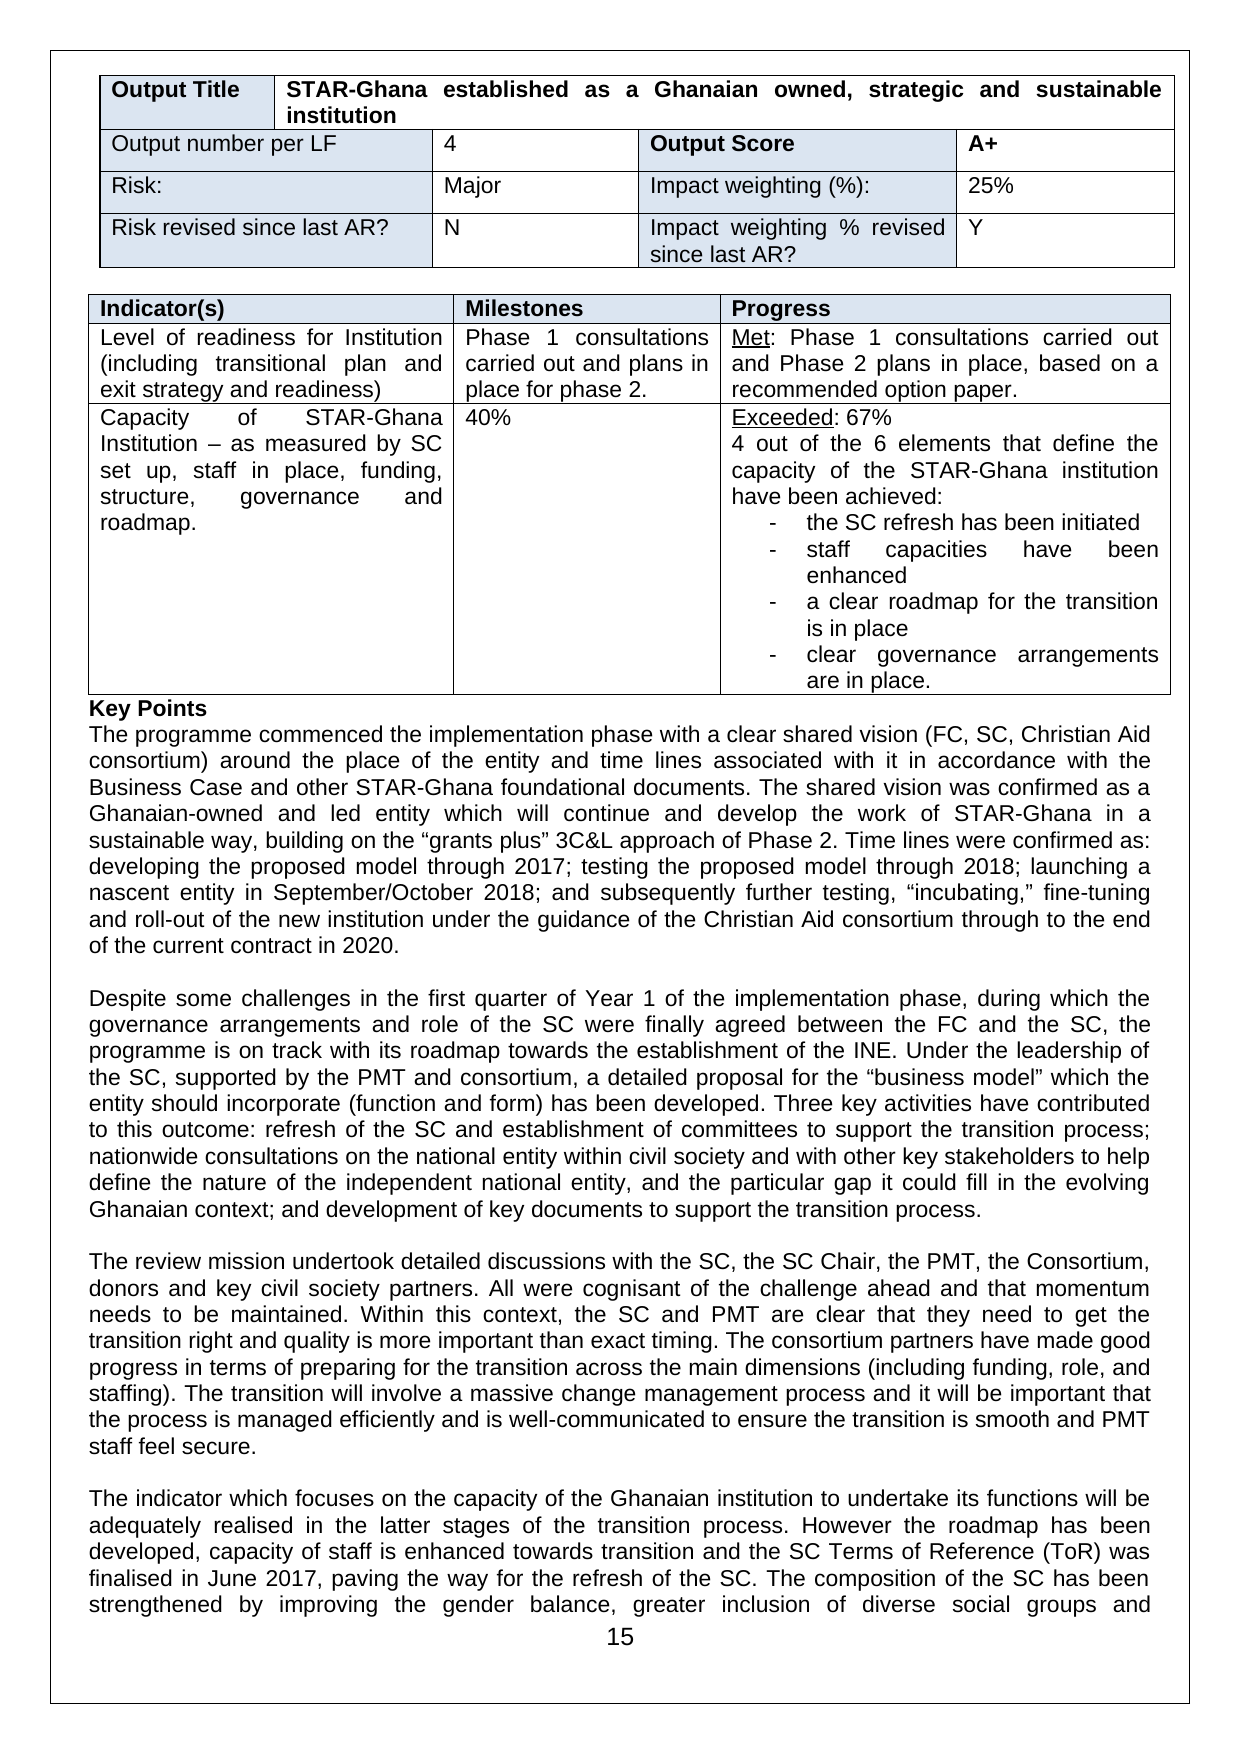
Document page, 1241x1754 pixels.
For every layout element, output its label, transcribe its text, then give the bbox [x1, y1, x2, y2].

text Key Points [89, 695, 1152, 721]
table_header Output Title [101, 76, 274, 129]
table_cell Impact weighting % revised since last AR? [639, 214, 956, 267]
table_cell 4 [433, 130, 638, 171]
table_cell Risk revised since last AR? [101, 214, 432, 267]
table_cell Exceeded: 67% 4 out of the 6 elements that define the capacity of the STAR-Ghana institution have been achieved: the SC refresh has been initiated staff capacities have been enhanced a clear roadmap for the transition is in place clear governance arrangements are in place. [721, 404, 1170, 694]
table_header Indicator(s) [89, 295, 453, 323]
table_header Progress [721, 295, 1170, 323]
table_cell 25% [957, 172, 1174, 213]
table_cell Y [957, 214, 1174, 267]
text The programme commenced the implementation phase with a clear shared vision (FC, SC, Christian Aid consortium) around the place of the entity and time lines associated with it in accordance with the Business Case and other STAR-Ghana foundational documents. The shared vision was confirmed as a Ghanaian-owned and led entity which will continue and develop the work of STAR-Ghana in a sustainable way, building on the “grants plus” 3C&L approach of Phase 2. Time lines were confirmed as: developing the proposed model through 2017; testing the proposed model through 2018; launching a nascent entity in September/October 2018; and subsequently further testing, “incubating,” fine-tuning and roll-out of the new institution under the guidance of the Christian Aid consortium through to the end of the current contract in 2020. [89, 721, 1152, 958]
table_cell Major [433, 172, 638, 213]
table_cell Phase 1 consultations carried out and plans in place for phase 2. [454, 324, 720, 403]
table_cell Risk: [101, 172, 432, 213]
table_cell Level of readiness for Institution (including transitional plan and exit strategy and readiness) [89, 324, 453, 403]
table_header Milestones [454, 295, 720, 323]
table_cell A+ [957, 130, 1174, 171]
text Despite some challenges in the first quarter of Year 1 of the implementation phase, during which the governance arrangements and role of the SC were finally agreed between the FC and the SC, the programme is on track with its roadmap towards the establishment of the INE. Under the leadership of the SC, supported by the PMT and consortium, a detailed proposal for the “business model” which the entity should incorporate (function and form) has been developed. Three key activities have contributed to this outcome: refresh of the SC and establishment of committees to support the transition process; nationwide consultations on the national entity within civil society and with other key stakeholders to help define the nature of the independent national entity, and the particular gap it could fill in the evolving Ghanaian context; and development of key documents to support the transition process. [89, 985, 1152, 1222]
table_cell Output number per LF [101, 130, 432, 171]
table_cell Capacity of STAR-Ghana Institution – as measured by SC set up, staff in place, funding, structure, governance and roadmap. [89, 404, 453, 694]
text The indicator which focuses on the capacity of the Ghanaian institution to undertake its functions will be adequately realised in the latter stages of the transition process. However the roadmap has been developed, capacity of staff is enhanced towards transition and the SC Terms of Reference (ToR) was finalised in June 2017, paving the way for the refresh of the SC. The composition of the SC has been strengthened by improving the gender balance, greater inclusion of diverse social groups and [89, 1485, 1152, 1617]
table_cell Output Score [639, 130, 956, 171]
text The review mission undertook detailed discussions with the SC, the SC Chair, the PMT, the Consortium, donors and key civil society partners. All were cognisant of the challenge ahead and that momentum needs to be maintained. Within this context, the SC and PMT are clear that they need to get the transition right and quality is more important than exact timing. The consortium partners have made good progress in terms of preparing for the transition across the main dimensions (including funding, role, and staffing). The transition will involve a massive change management process and it will be important that the process is managed efficiently and is well-communicated to ensure the transition is smooth and PMT staff feel secure. [89, 1248, 1152, 1459]
table_cell 40% [454, 404, 720, 694]
table_header STAR-Ghana established as a Ghanaian owned, strategic and sustainable institution [275, 76, 1174, 129]
table_cell Met: Phase 1 consultations carried out and Phase 2 plans in place, based on a recommended option paper. [721, 324, 1170, 403]
table_cell N [433, 214, 638, 267]
table_cell Impact weighting (%): [639, 172, 956, 213]
